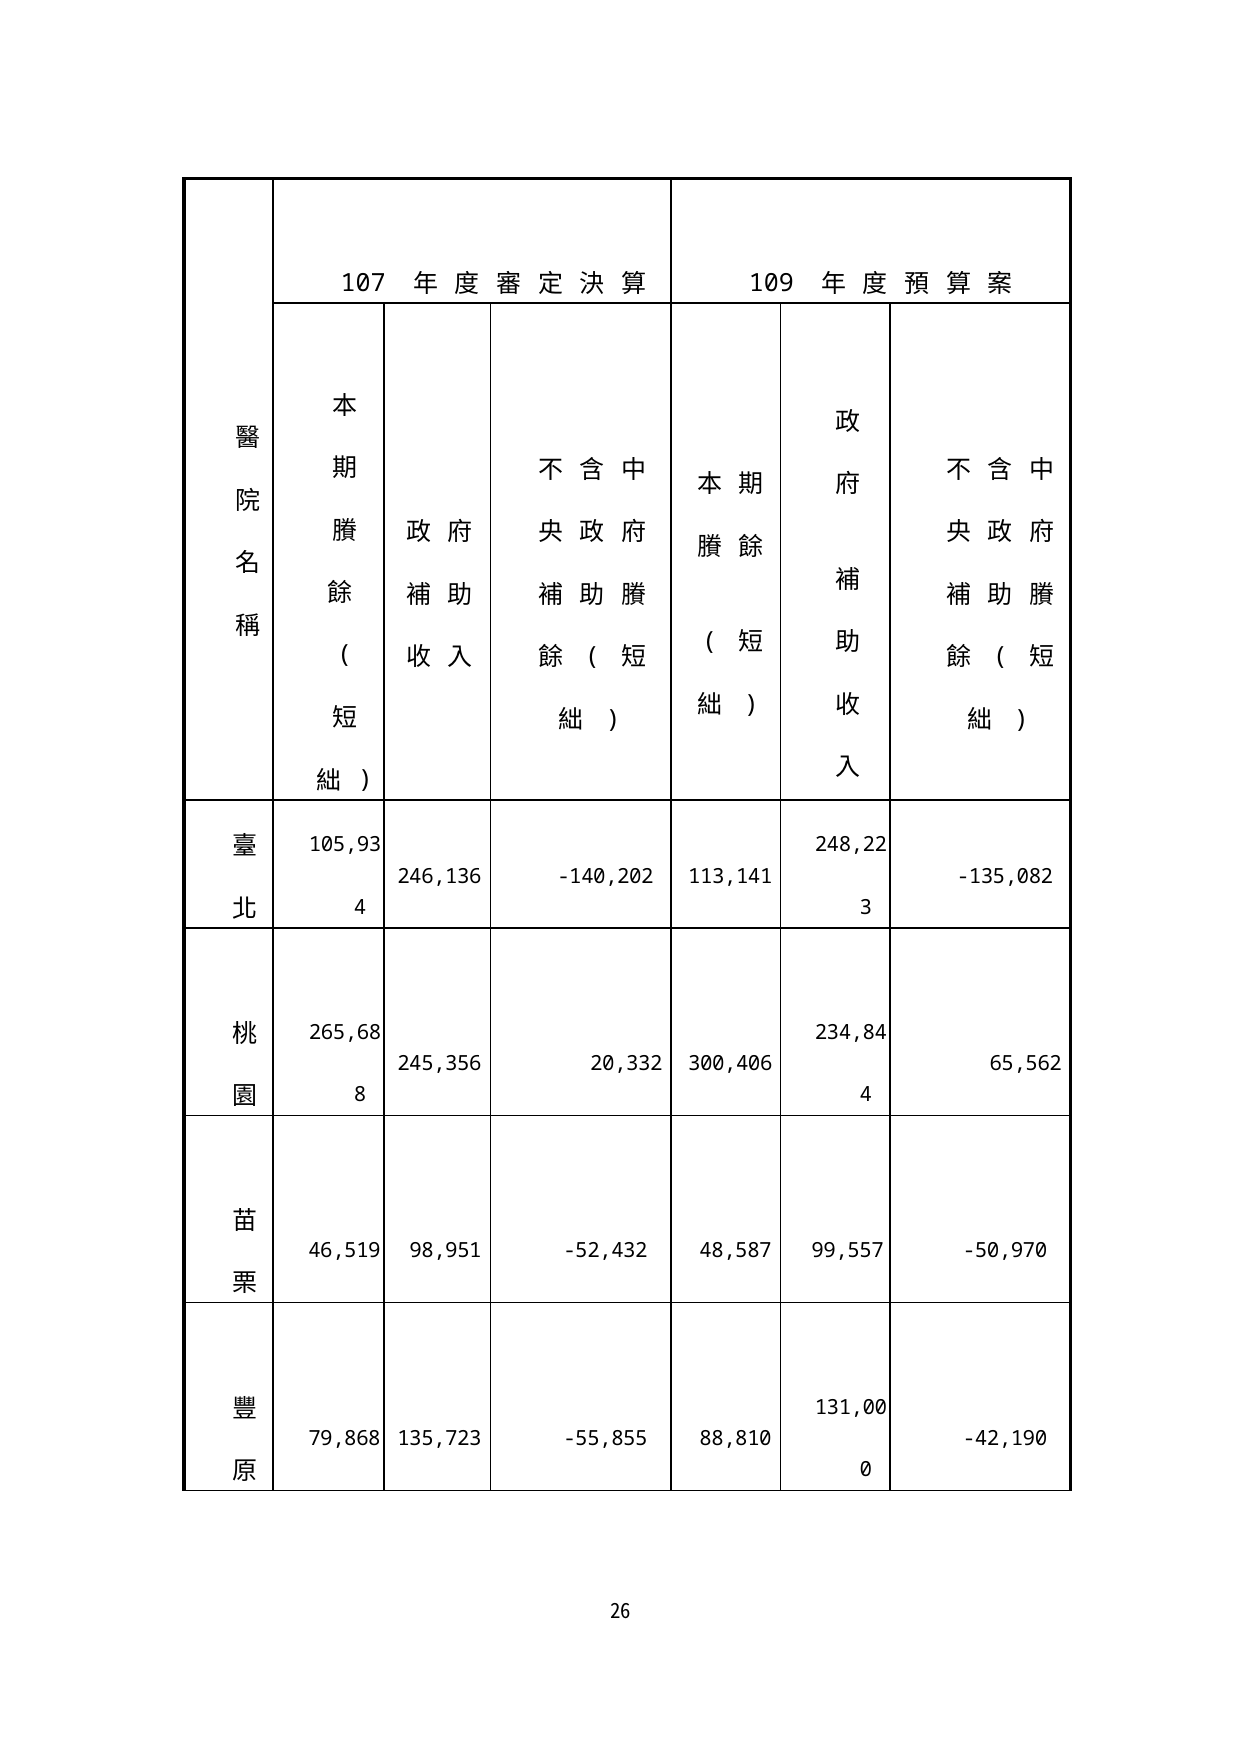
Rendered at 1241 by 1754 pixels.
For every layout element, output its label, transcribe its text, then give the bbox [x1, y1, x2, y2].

table_cell 不含中央政府補助賸餘(短絀) [891, 304, 1069, 799]
table_cell 政府補助收入 [385, 304, 490, 799]
table_cell 本期賸餘(短絀) [274, 304, 383, 799]
table_cell 20,332 [491, 929, 670, 1115]
table_cell 政府 補助收入 [781, 304, 889, 799]
table_cell 105,934 [274, 801, 383, 927]
table_cell 248,223 [781, 801, 889, 927]
table_cell 48,587 [672, 1116, 780, 1302]
table_cell 135,723 [385, 1303, 490, 1490]
table_cell -50,970 [891, 1116, 1069, 1302]
table_cell 46,519 [274, 1116, 383, 1302]
table_cell 234,844 [781, 929, 889, 1115]
table_cell 豐原 [186, 1303, 272, 1490]
table_cell 246,136 [385, 801, 490, 927]
table_cell 113,141 [672, 801, 780, 927]
table_cell 不含中央政府補助賸餘(短絀) [491, 304, 670, 799]
table_header 109年度預算案 [672, 180, 1069, 302]
table_cell 苗栗 [186, 1116, 272, 1302]
table_cell -52,432 [491, 1116, 670, 1302]
table_cell -55,855 [491, 1303, 670, 1490]
table_cell 臺北 [186, 801, 272, 927]
table_cell 88,810 [672, 1303, 780, 1490]
table_cell 265,688 [274, 929, 383, 1115]
table_cell 245,356 [385, 929, 490, 1115]
table_cell 本期賸餘 (短絀) [672, 304, 780, 799]
table_cell 99,557 [781, 1116, 889, 1302]
table_header 醫院名稱 [186, 180, 272, 799]
table_cell -140,202 [491, 801, 670, 927]
table_cell 桃園 [186, 929, 272, 1115]
table_cell 65,562 [891, 929, 1069, 1115]
table_cell 300,406 [672, 929, 780, 1115]
table_cell -135,082 [891, 801, 1069, 927]
table_cell 79,868 [274, 1303, 383, 1490]
table_cell -42,190 [891, 1303, 1069, 1490]
table_cell 98,951 [385, 1116, 490, 1302]
table_cell 131,000 [781, 1303, 889, 1490]
table_header 107年度審定決算 [274, 180, 670, 302]
